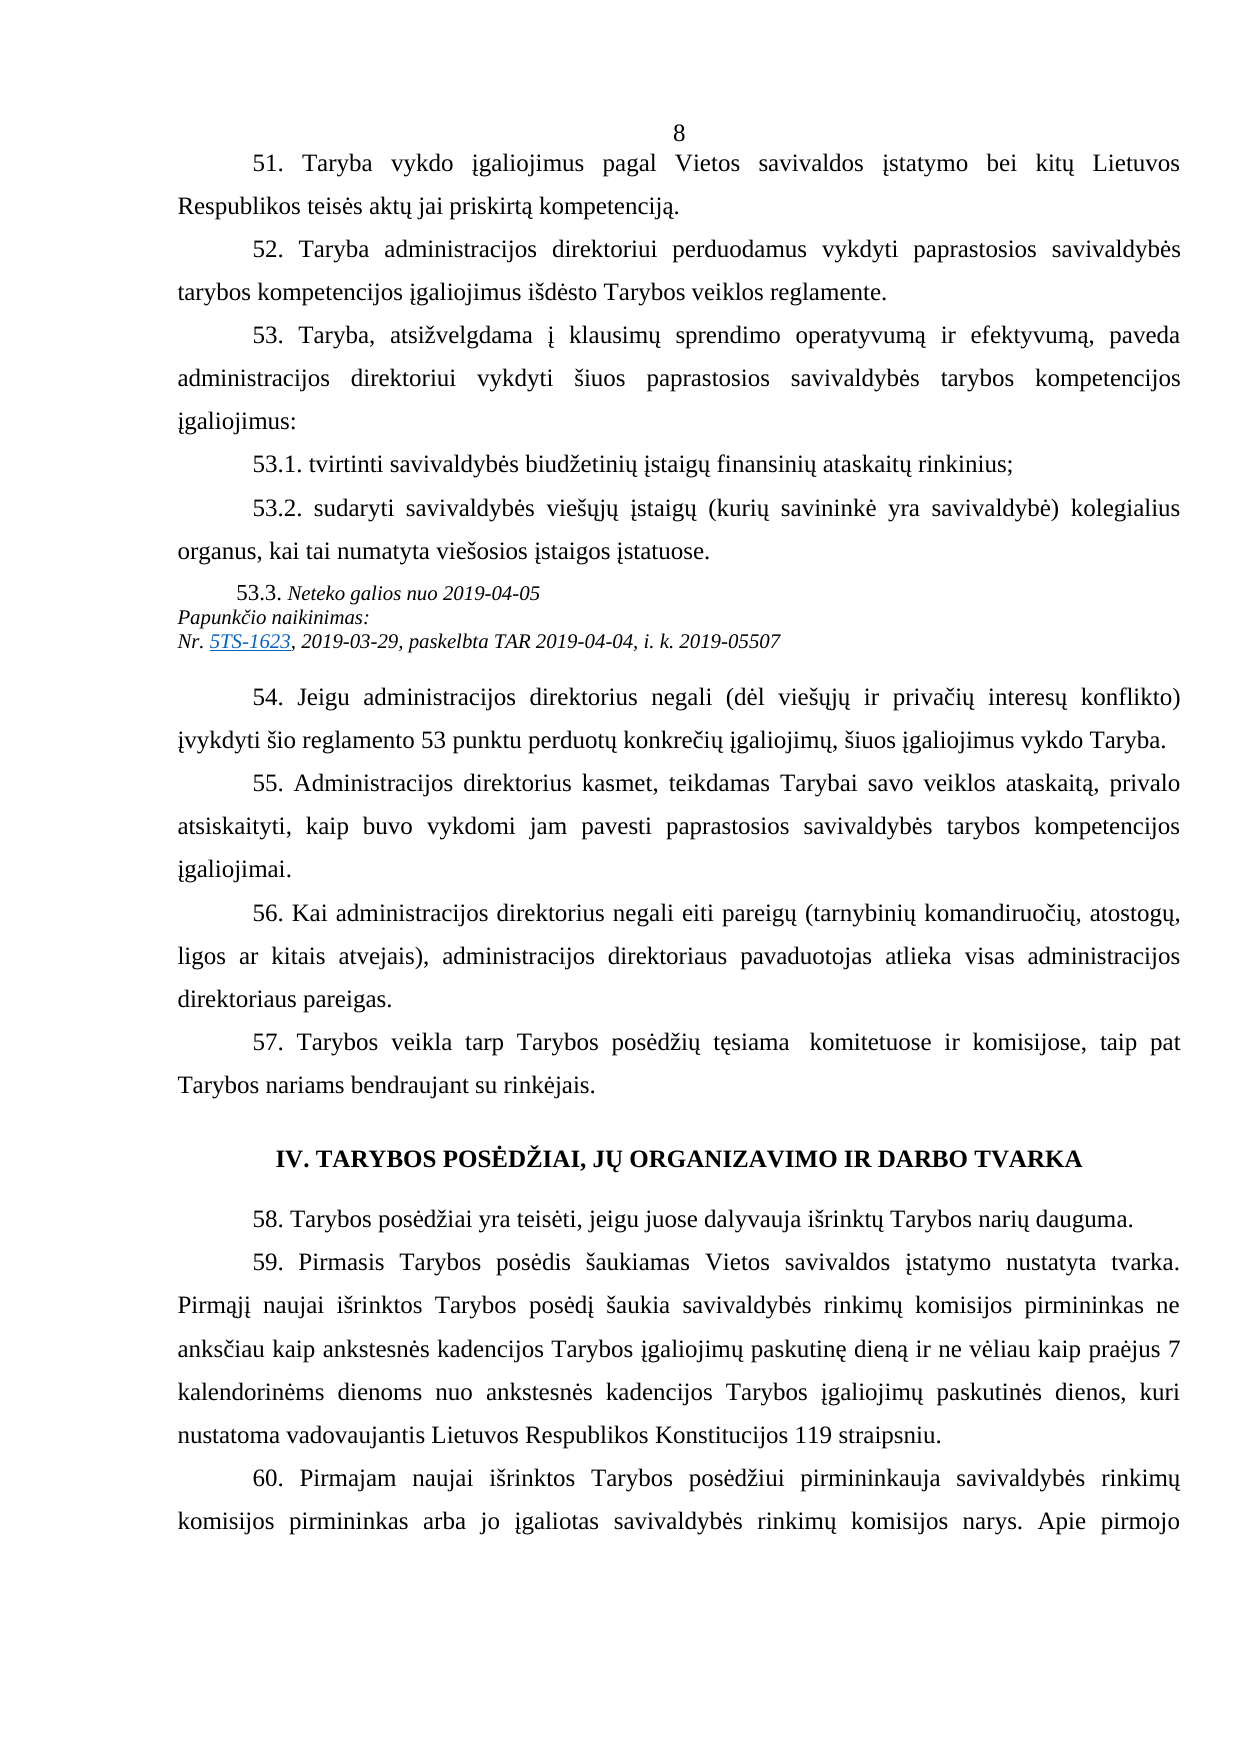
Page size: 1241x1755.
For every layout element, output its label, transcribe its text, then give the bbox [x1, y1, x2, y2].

text Nr. 5TS-1623, 2019-03-29, paskelbta TAR 2019-04-04, i. k. 2019-05507 [177, 629, 1181, 653]
text 52. Taryba administracijos direktoriui perduodamus vykdyti paprastosios savivaldybės tarybos kompetencijos įgaliojimus išdėsto Tarybos veiklos reglamente. [177, 234, 1181, 306]
text Papunkčio naikinimas: [177, 605, 1181, 629]
text 60. Pirmajam naujai išrinktos Tarybos posėdžiui pirmininkauja savivaldybės rinkimų komisijos pirmininkas arba jo įgaliotas savivaldybės rinkimų komisijos narys. Apie pirmojo [177, 1463, 1181, 1535]
text 57. Tarybos veikla tarp Tarybos posėdžių tęsiama komitetuose ir komisijose, taip pat Tarybos nariams bendraujant su rinkėjais. [177, 1027, 1181, 1099]
text 58. Tarybos posėdžiai yra teisėti, jeigu juose dalyvauja išrinktų Tarybos narių dauguma. [177, 1204, 1181, 1233]
text 53.1. tvirtinti savivaldybės biudžetinių įstaigų finansinių ataskaitų rinkinius; [177, 449, 1181, 478]
text 53. Taryba, atsižvelgdama į klausimų sprendimo operatyvumą ir efektyvumą, paveda administracijos direktoriui vykdyti šiuos paprastosios savivaldybės tarybos kompetencijos įgaliojimus: [177, 320, 1181, 435]
text 56. Kai administracijos direktorius negali eiti pareigų (tarnybinių komandiruočių, atostogų, ligos ar kitais atvejais), administracijos direktoriaus pavaduotojas atlieka visas administracijos direktoriaus pareigas. [177, 898, 1181, 1013]
text 53.3. Neteko galios nuo 2019-04-05 [177, 579, 1181, 605]
text 59. Pirmasis Tarybos posėdis šaukiamas Vietos savivaldos įstatymo nustatyta tvarka. Pirmąjį naujai išrinktos Tarybos posėdį šaukia savivaldybės rinkimų komisijos pirmininkas ne anksčiau kaip ankstesnės kadencijos Tarybos įgaliojimų paskutinę dieną ir ne vėliau kaip praėjus 7 kalendorinėms dienoms nuo ankstesnės kadencijos Tarybos įgaliojimų paskutinės dienos, kuri nustatoma vadovaujantis Lietuvos Respublikos Konstitucijos 119 straipsniu. [177, 1247, 1181, 1449]
text 54. Jeigu administracijos direktorius negali (dėl viešųjų ir privačių interesų konflikto) įvykdyti šio reglamento 53 punktu perduotų konkrečių įgaliojimų, šiuos įgaliojimus vykdo Taryba. [177, 682, 1181, 754]
text IV. TARYBOS POSĖDŽIAI, JŲ ORGANIZAVIMO IR DARBO TVARKA [177, 1144, 1181, 1173]
text 55. Administracijos direktorius kasmet, teikdamas Tarybai savo veiklos ataskaitą, privalo atsiskaityti, kaip buvo vykdomi jam pavesti paprastosios savivaldybės tarybos kompetencijos įgaliojimai. [177, 768, 1181, 883]
text 53.2. sudaryti savivaldybės viešųjų įstaigų (kurių savininkė yra savivaldybė) kolegialius organus, kai tai numatyta viešosios įstaigos įstatuose. [177, 493, 1181, 564]
text 51. Taryba vykdo įgaliojimus pagal Vietos savivaldos įstatymo bei kitų Lietuvos Respublikos teisės aktų jai priskirtą kompetenciją. [177, 148, 1181, 219]
